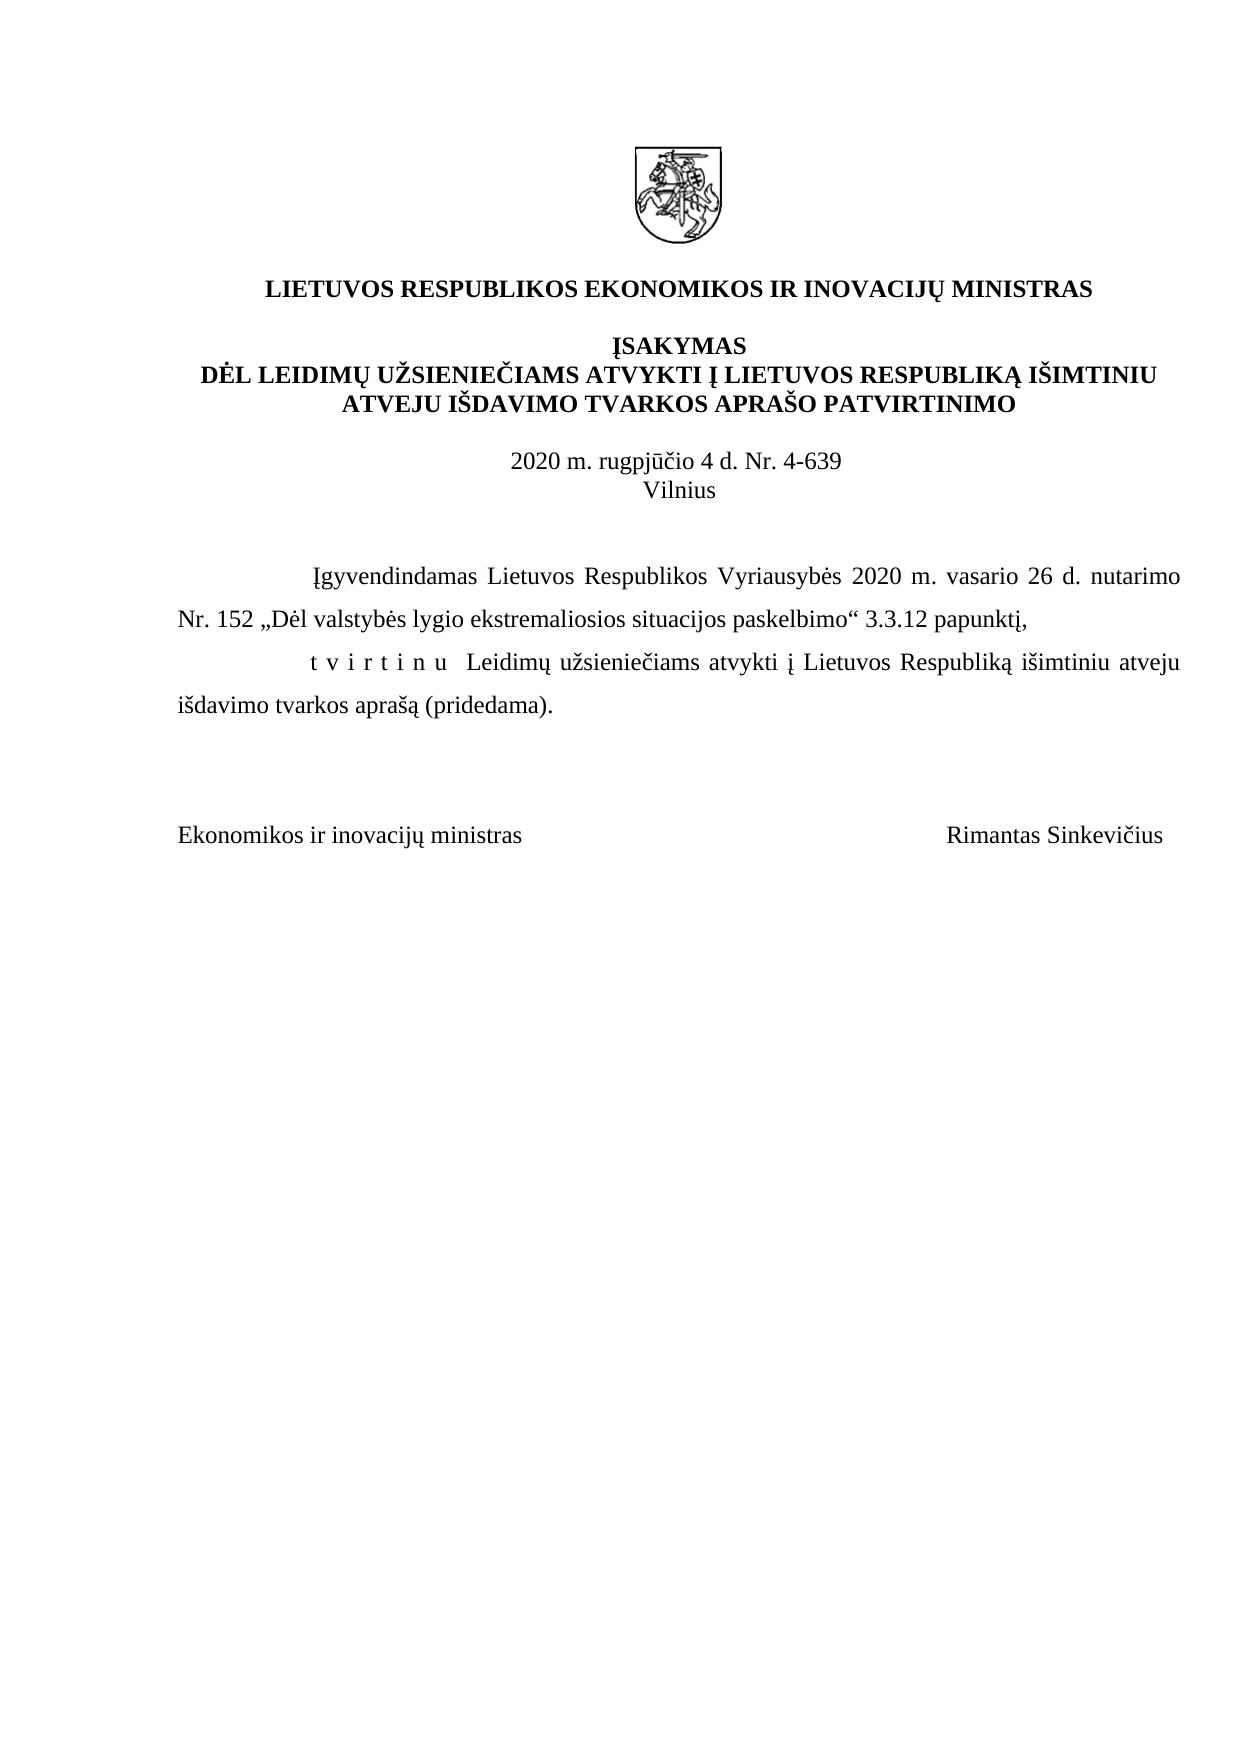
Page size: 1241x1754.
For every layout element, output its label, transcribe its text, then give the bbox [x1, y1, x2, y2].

text Vilnius [177, 475, 1181, 504]
text įsakymas [177, 331, 1181, 360]
text Ekonomikos ir inovacijų ministras Rimantas Sinkevičius [177, 820, 1181, 849]
text LIETUVOS RESPUBLIKOS EKONOMIKOS IR INOVACIJŲ MINISTRAS [177, 274, 1181, 302]
text t v i r t i n u Leidimų užsieniečiams atvykti į Lietuvos Respubliką išimtiniu atveju išdavimo tvarkos aprašą (pridedama). [177, 647, 1181, 719]
text 2020 m. rugpjūčio 4 d. Nr. 4-639 [177, 446, 1181, 475]
text Įgyvendindamas Lietuvos Respublikos Vyriausybės 2020 m. vasario 26 d. nutarimo Nr. 152 „Dėl valstybės lygio ekstremaliosios situacijos paskelbimo“ 3.3.12 papunktį, [177, 561, 1181, 633]
text DĖL LEIDIMŲ UŽSIENIEČIAMS ATVYKTI Į LIETUVOS RESPUBLIKĄ IŠIMTINIU ATVEJU IŠDAVIMO TVARKOS aprašo PATVIRTINIMO [177, 360, 1181, 417]
